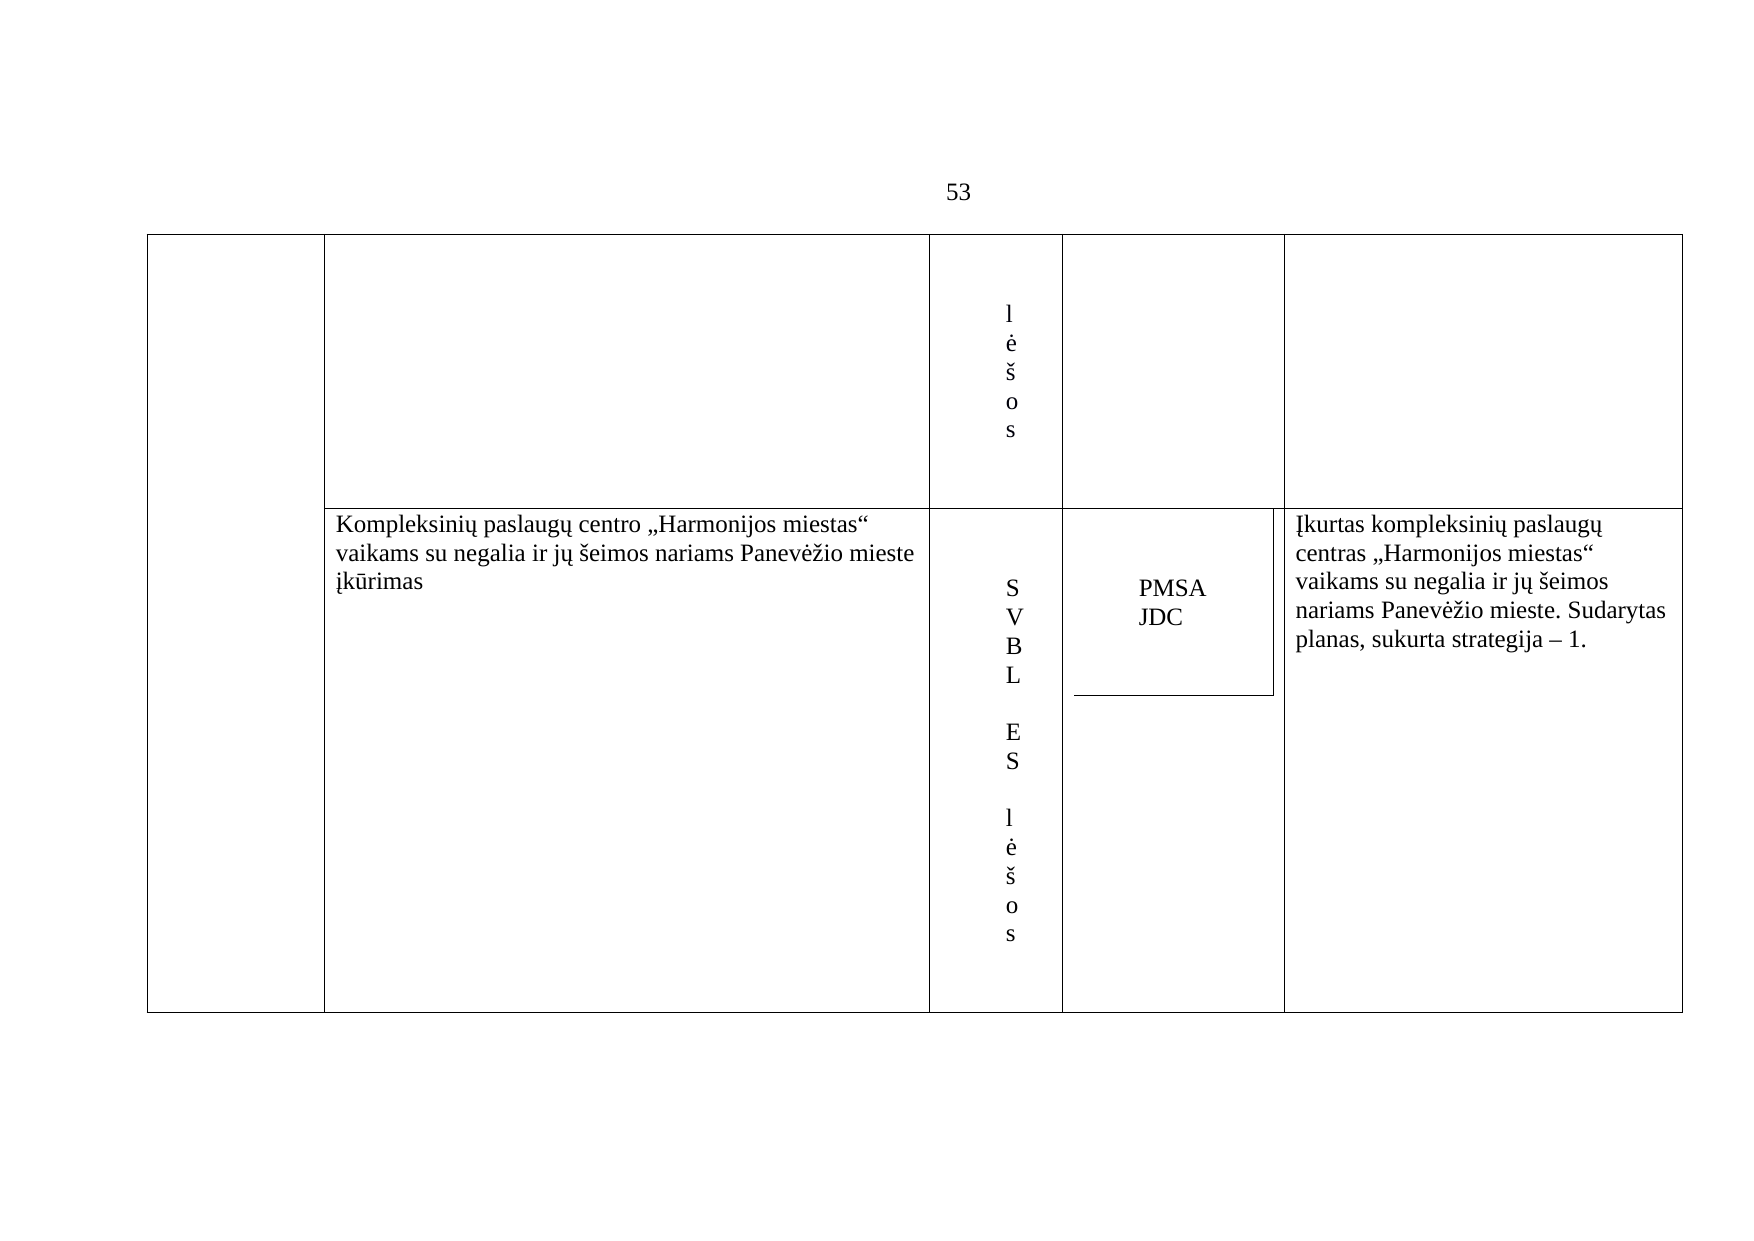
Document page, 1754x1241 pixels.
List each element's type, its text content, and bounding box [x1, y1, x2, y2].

table_cell Kompleksinių paslaugų centro „Harmonijos miestas“ vaikams su negalia ir jų šeimos nariams Panevėžio mieste įkūrimas [325, 509, 929, 1012]
table_cell Įkurtas kompleksinių paslaugų centras „Harmonijos miestas“ vaikams su negalia ir jų šeimos nariams Panevėžio mieste. Sudarytas planas, sukurta strategija – 1. [1285, 509, 1682, 1012]
table_cell [148, 235, 324, 1012]
table_cell [325, 235, 929, 508]
table_cell lėšos [930, 235, 1062, 508]
table_cell SVBL ES lėšos [930, 509, 1062, 1012]
table_cell PMSA JDC [1063, 509, 1284, 1012]
table_cell [1285, 235, 1682, 508]
table_cell [1063, 235, 1284, 508]
